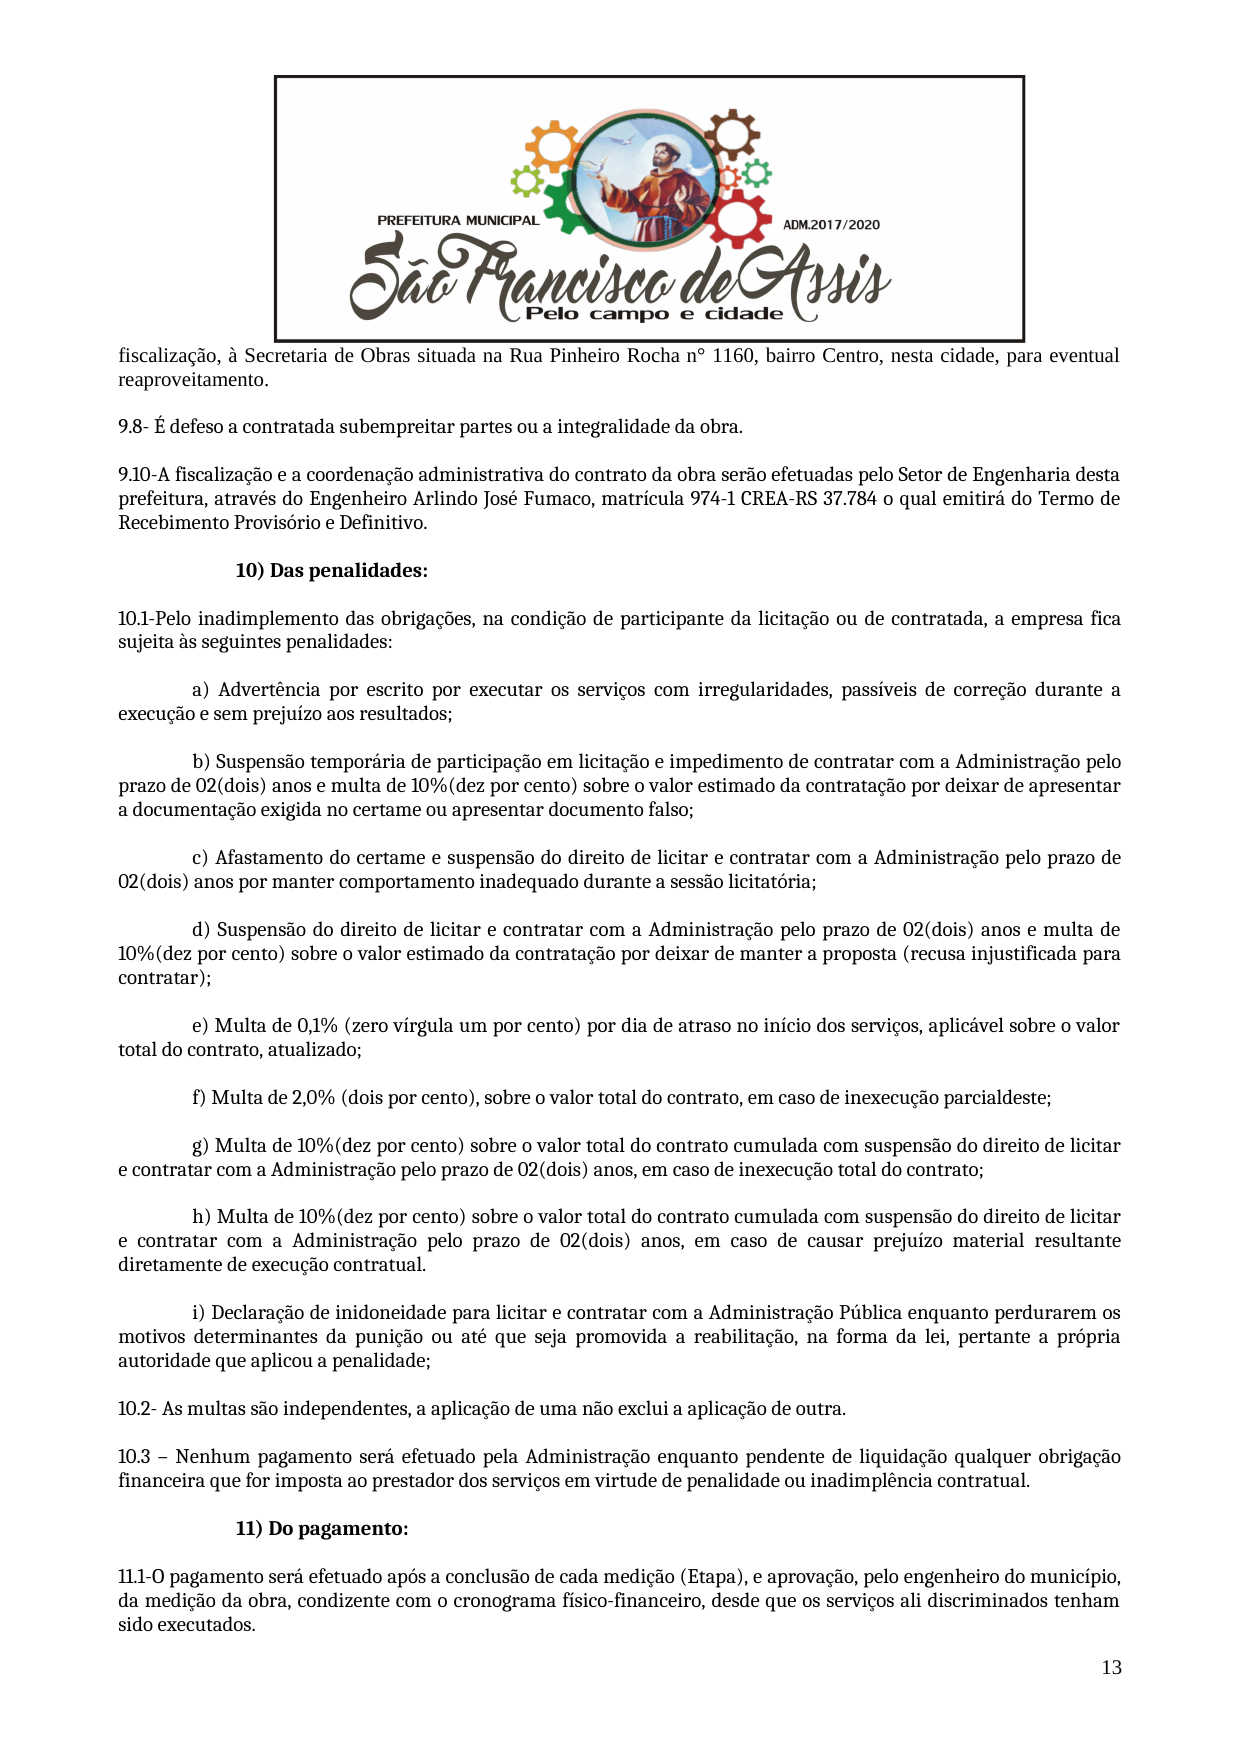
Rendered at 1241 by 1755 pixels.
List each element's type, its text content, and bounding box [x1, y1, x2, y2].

text f) Multa de 2,0% (dois por cento), sobre o valor total do contrato, em caso de inexecução parcialdeste; [118, 1085, 1122, 1109]
text 11) Do pagamento: [118, 1517, 1122, 1541]
text 9.8- É defeso a contratada subempreitar partes ou a integralidade da obra. [118, 414, 1122, 438]
text b) Suspensão temporária de participação em licitação e impedimento de contratar com a Administração pelo prazo de 02(dois) anos e multa de 10%(dez por cento) sobre o valor estimado da contratação por deixar de apresentar a documentação exigida no certame ou apresentar documento falso; [118, 750, 1122, 822]
text 10.3 – Nenhum pagamento será efetuado pela Administração enquanto pendente de liquidação qualquer obrigação financeira que for imposta ao prestador dos serviços em virtude de penalidade ou inadimplência contratual. [118, 1445, 1122, 1493]
text fiscalização, à Secretaria de Obras situada na Rua Pinheiro Rocha n° 1160, bairro Centro, nesta cidade, para eventual reaproveitamento. [118, 342, 1122, 391]
text 11.1-O pagamento será efetuado após a conclusão de cada medição (Etapa), e aprovação, pelo engenheiro do município, da medição da obra, condizente com o cronograma físico-financeiro, desde que os serviços ali discriminados tenham sido executados. [118, 1564, 1122, 1636]
text e) Multa de 0,1% (zero vírgula um por cento) por dia de atraso no início dos serviços, aplicável sobre o valor total do contrato, atualizado; [118, 1013, 1122, 1061]
text 10) Das penalidades: [118, 558, 1122, 582]
text 10.1-Pelo inadimplemento das obrigações, na condição de participante da licitação ou de contratada, a empresa fica sujeita às seguintes penalidades: [118, 606, 1122, 654]
text c) Afastamento do certame e suspensão do direito de licitar e contratar com a Administração pelo prazo de 02(dois) anos por manter comportamento inadequado durante a sessão licitatória; [118, 846, 1122, 894]
text h) Multa de 10%(dez por cento) sobre o valor total do contrato cumulada com suspensão do direito de licitar e contratar com a Administração pelo prazo de 02(dois) anos, em caso de causar prejuízo material resultante diretamente de execução contratual. [118, 1205, 1122, 1277]
text g) Multa de 10%(dez por cento) sobre o valor total do contrato cumulada com suspensão do direito de licitar e contratar com a Administração pelo prazo de 02(dois) anos, em caso de inexecução total do contrato; [118, 1133, 1122, 1181]
text 9.10-A fiscalização e a coordenação administrativa do contrato da obra serão efetuadas pelo Setor de Engenharia desta prefeitura, através do Engenheiro Arlindo José Fumaco, matrícula 974-1 CREA-RS 37.784 o qual emitirá do Termo de Recebimento Provisório e Definitivo. [118, 462, 1122, 534]
text i) Declaração de inidoneidade para licitar e contratar com a Administração Pública enquanto perdurarem os motivos determinantes da punição ou até que seja promovida a reabilitação, na forma da lei, pertante a própria autoridade que aplicou a penalidade; [118, 1301, 1122, 1373]
text a) Advertência por escrito por executar os serviços com irregularidades, passíveis de correção durante a execução e sem prejuízo aos resultados; [118, 678, 1122, 726]
text 10.2- As multas são independentes, a aplicação de uma não exclui a aplicação de outra. [118, 1397, 1122, 1421]
text d) Suspensão do direito de licitar e contratar com a Administração pelo prazo de 02(dois) anos e multa de 10%(dez por cento) sobre o valor estimado da contratação por deixar de manter a proposta (recusa injustificada para contratar); [118, 918, 1122, 989]
